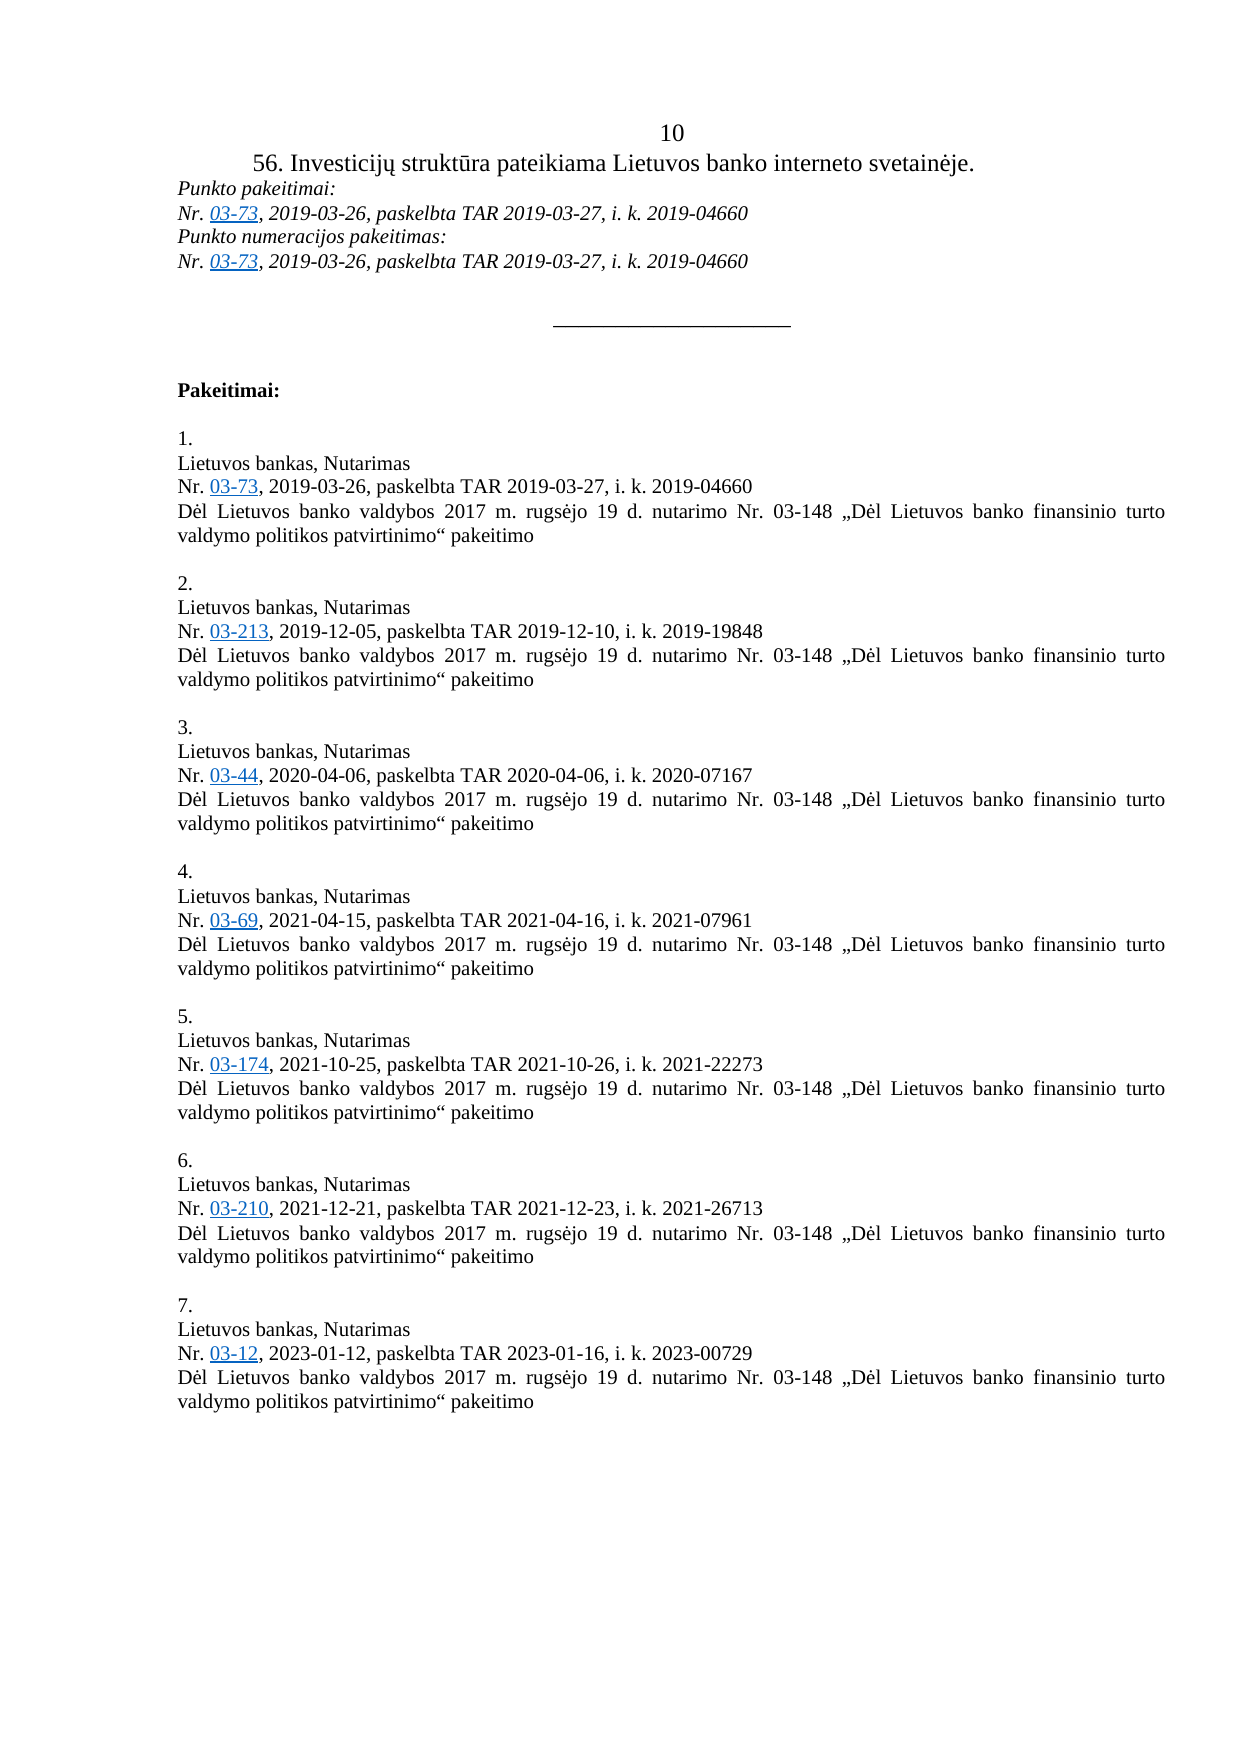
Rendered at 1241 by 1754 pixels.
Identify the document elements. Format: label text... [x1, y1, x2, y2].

text Nr. 03-210, 2021-12-21, paskelbta TAR 2021-12-23, i. k. 2021-26713 [177, 1196, 1166, 1220]
text Lietuvos bankas, Nutarimas [177, 1028, 1166, 1052]
text Nr. 03-69, 2021-04-15, paskelbta TAR 2021-04-16, i. k. 2021-07961 [177, 908, 1166, 932]
text 2. [177, 571, 1166, 595]
text Nr. 03-73, 2019-03-26, paskelbta TAR 2019-03-27, i. k. 2019-04660 [177, 200, 1166, 224]
text Dėl Lietuvos banko valdybos 2017 m. rugsėjo 19 d. nutarimo Nr. 03-148 „Dėl Lietuvos banko finansinio turto valdymo politikos patvirtinimo“ pakeitimo [177, 1365, 1166, 1413]
text 56. Investicijų struktūra pateikiama Lietuvos banko interneto svetainėje. [177, 148, 1166, 176]
text 3. [177, 715, 1166, 739]
text Nr. 03-73, 2019-03-26, paskelbta TAR 2019-03-27, i. k. 2019-04660 [177, 248, 1166, 273]
text Lietuvos bankas, Nutarimas [177, 1172, 1166, 1196]
text 1. [177, 426, 1166, 450]
text Lietuvos bankas, Nutarimas [177, 883, 1166, 908]
text Punkto numeracijos pakeitimas: [177, 224, 1166, 248]
text Lietuvos bankas, Nutarimas [177, 739, 1166, 763]
text Lietuvos bankas, Nutarimas [177, 595, 1166, 619]
text Lietuvos bankas, Nutarimas [177, 1317, 1166, 1341]
text 5. [177, 1004, 1166, 1028]
text Punkto pakeitimai: [177, 176, 1166, 200]
text 4. [177, 859, 1166, 883]
text ___________________ [177, 301, 1166, 330]
text Nr. 03-73, 2019-03-26, paskelbta TAR 2019-03-27, i. k. 2019-04660 [177, 474, 1166, 498]
text Pakeitimai: [177, 378, 1166, 402]
text Nr. 03-44, 2020-04-06, paskelbta TAR 2020-04-06, i. k. 2020-07167 [177, 763, 1166, 787]
text 6. [177, 1148, 1166, 1172]
text Lietuvos bankas, Nutarimas [177, 450, 1166, 474]
text Dėl Lietuvos banko valdybos 2017 m. rugsėjo 19 d. nutarimo Nr. 03-148 „Dėl Lietuvos banko finansinio turto valdymo politikos patvirtinimo“ pakeitimo [177, 643, 1166, 691]
text Dėl Lietuvos banko valdybos 2017 m. rugsėjo 19 d. nutarimo Nr. 03-148 „Dėl Lietuvos banko finansinio turto valdymo politikos patvirtinimo“ pakeitimo [177, 498, 1166, 547]
text Nr. 03-213, 2019-12-05, paskelbta TAR 2019-12-10, i. k. 2019-19848 [177, 619, 1166, 643]
text Dėl Lietuvos banko valdybos 2017 m. rugsėjo 19 d. nutarimo Nr. 03-148 „Dėl Lietuvos banko finansinio turto valdymo politikos patvirtinimo“ pakeitimo [177, 932, 1166, 980]
text 7. [177, 1293, 1166, 1317]
text Dėl Lietuvos banko valdybos 2017 m. rugsėjo 19 d. nutarimo Nr. 03-148 „Dėl Lietuvos banko finansinio turto valdymo politikos patvirtinimo“ pakeitimo [177, 787, 1166, 835]
text Dėl Lietuvos banko valdybos 2017 m. rugsėjo 19 d. nutarimo Nr. 03-148 „Dėl Lietuvos banko finansinio turto valdymo politikos patvirtinimo“ pakeitimo [177, 1220, 1166, 1268]
text Nr. 03-174, 2021-10-25, paskelbta TAR 2021-10-26, i. k. 2021-22273 [177, 1052, 1166, 1076]
text Dėl Lietuvos banko valdybos 2017 m. rugsėjo 19 d. nutarimo Nr. 03-148 „Dėl Lietuvos banko finansinio turto valdymo politikos patvirtinimo“ pakeitimo [177, 1076, 1166, 1124]
text Nr. 03-12, 2023-01-12, paskelbta TAR 2023-01-16, i. k. 2023-00729 [177, 1341, 1166, 1365]
